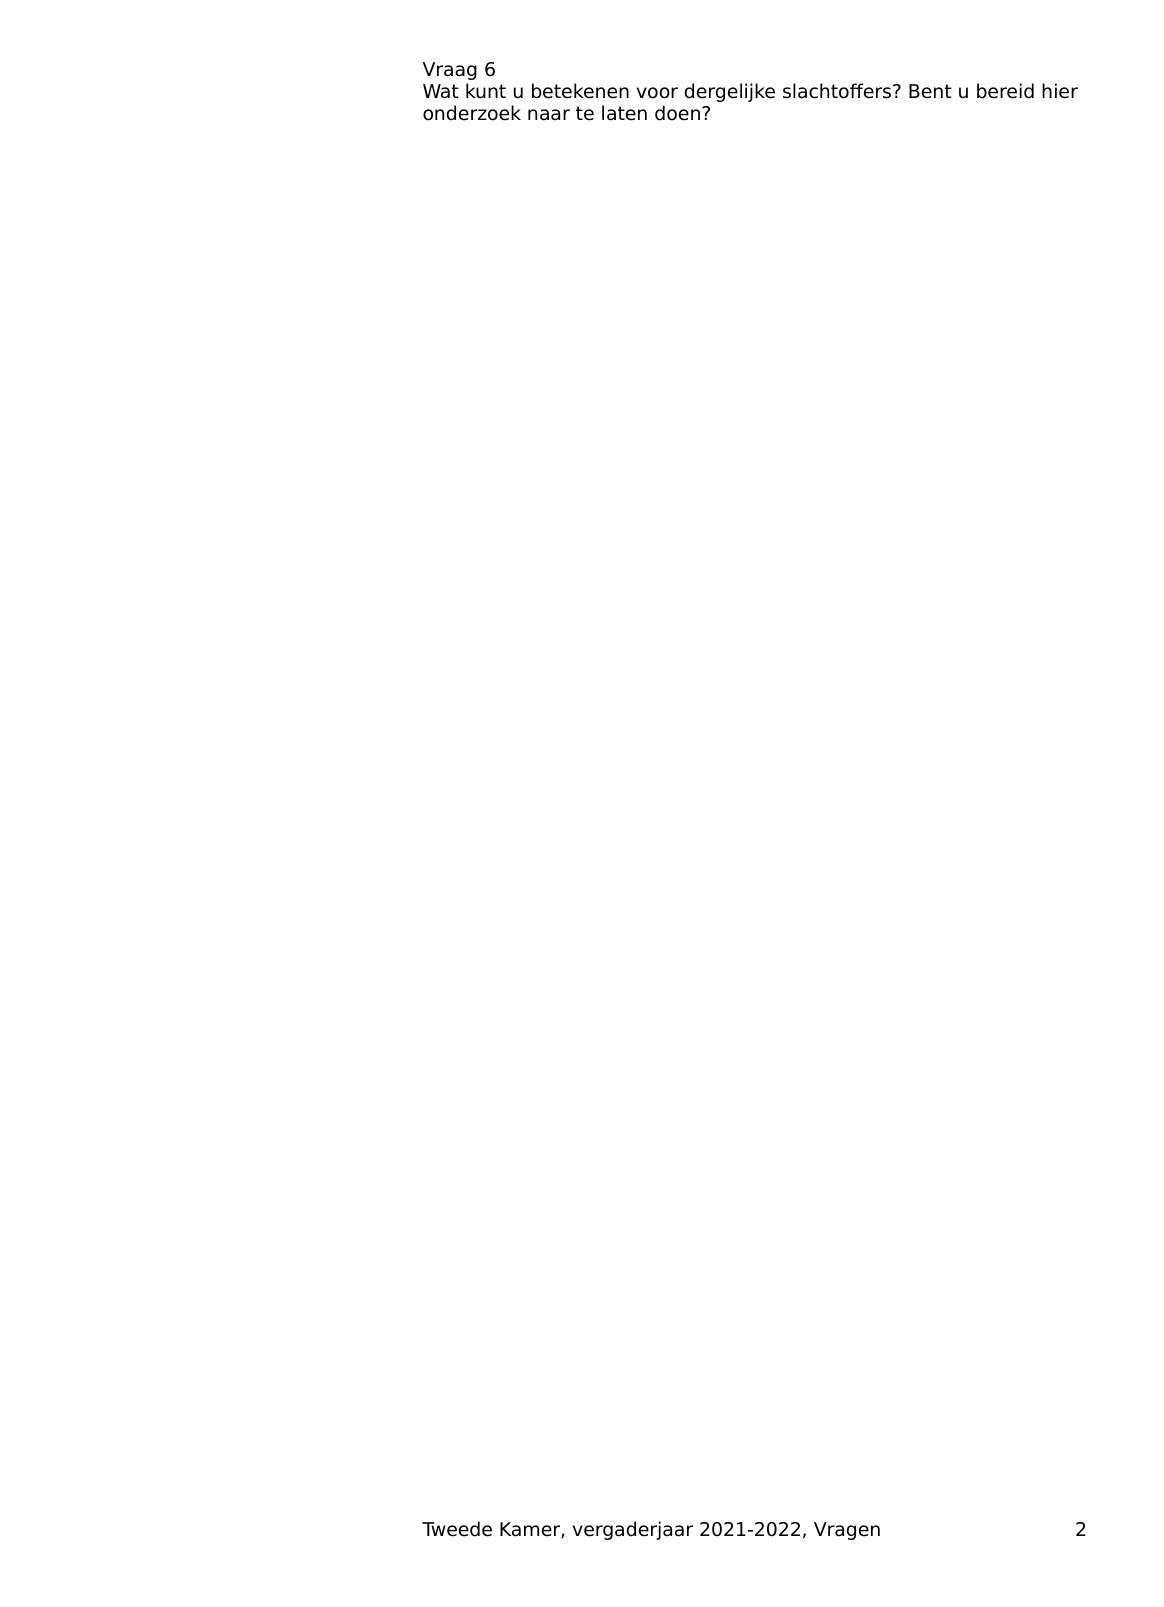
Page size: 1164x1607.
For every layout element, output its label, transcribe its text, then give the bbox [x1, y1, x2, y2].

text Vraag 6 [422, 59, 1087, 81]
text Wat kunt u betekenen voor dergelijke slachtoffers? Bent u bereid hier onderzoek naar te laten doen? [422, 81, 1087, 125]
